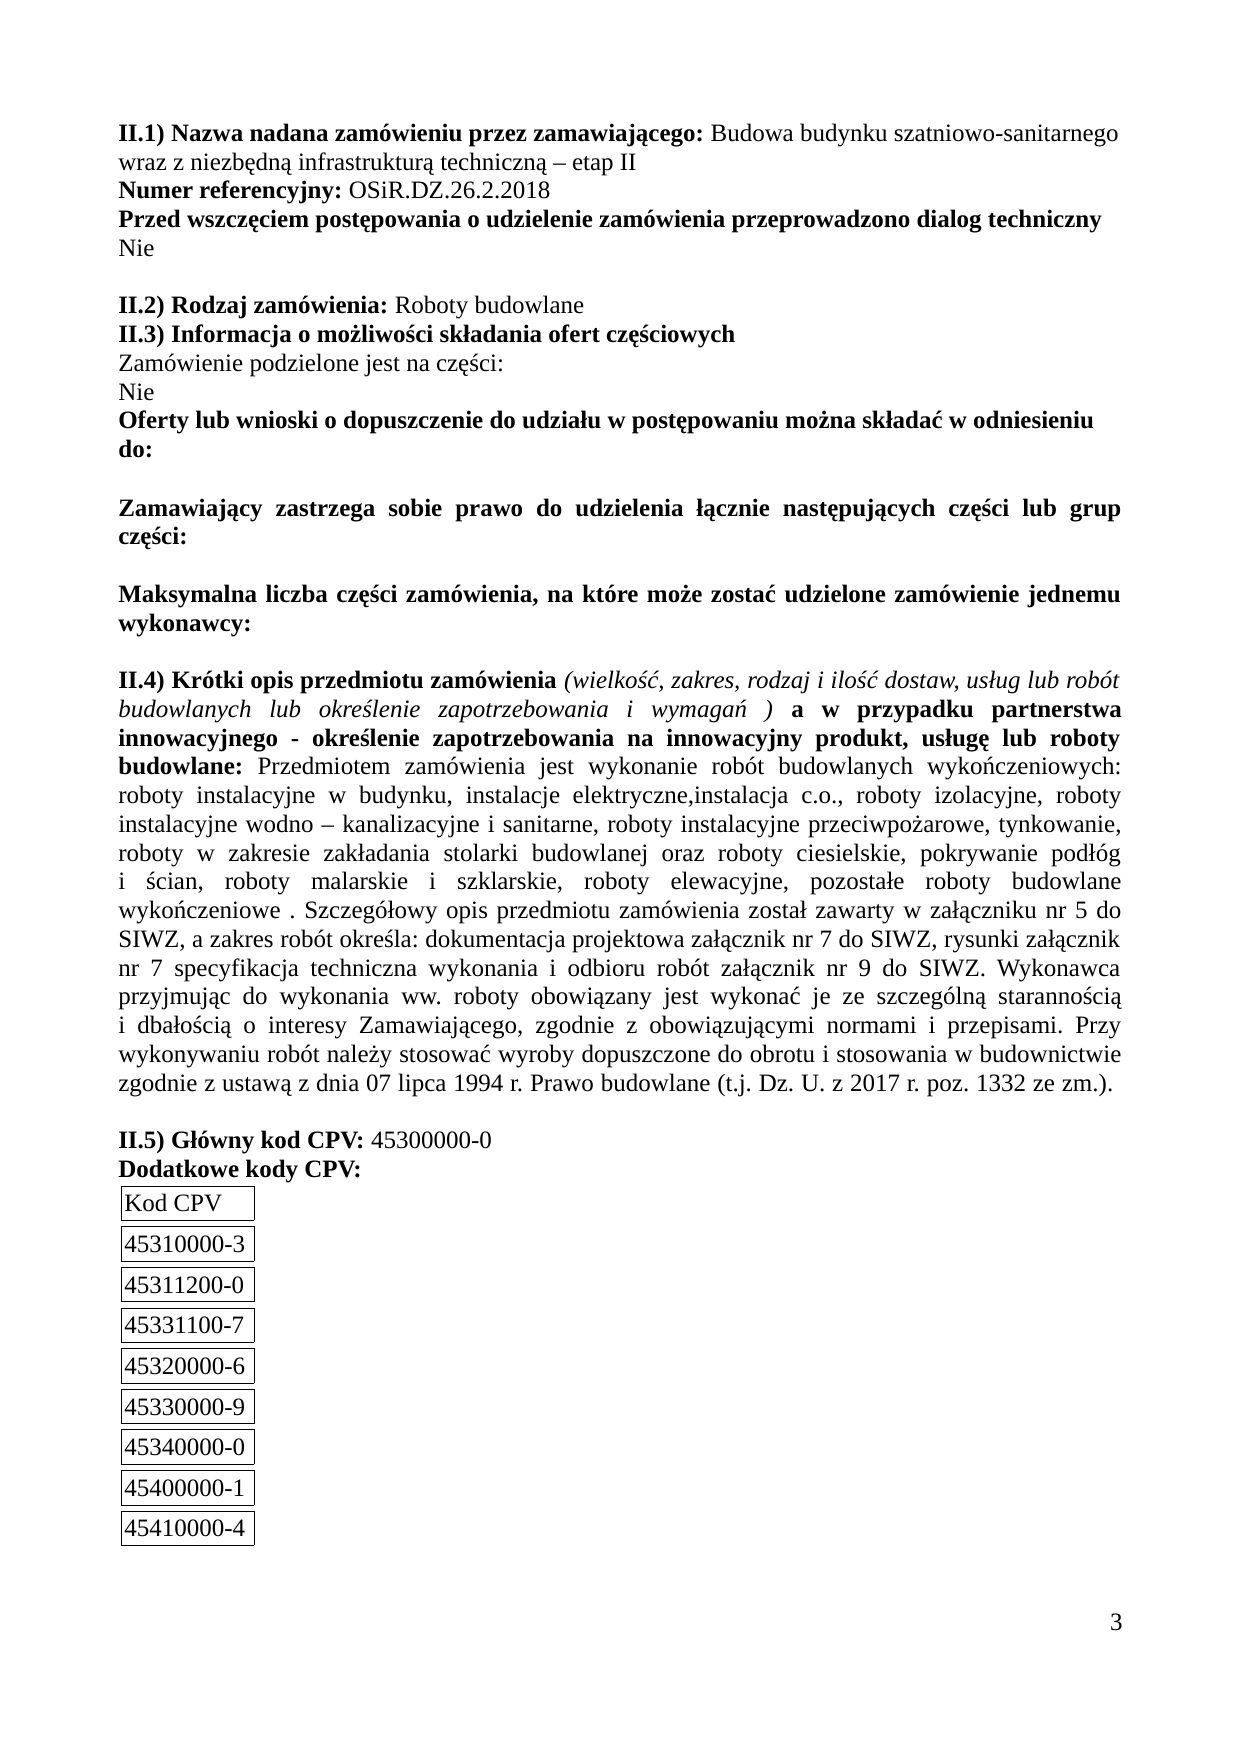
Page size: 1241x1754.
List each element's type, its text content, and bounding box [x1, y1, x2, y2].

table_cell 45331100-7 [118, 1305, 257, 1345]
text Nie [118, 233, 1122, 262]
table_cell 45410000-4 [118, 1508, 257, 1548]
text II.2) Rodzaj zamówienia: Roboty budowlane II.3) Informacja o możliwości składania ofert częściowych Zamówienie podzielone jest na części: [118, 262, 1122, 377]
table_cell 45340000-0 [118, 1426, 257, 1467]
table_cell 45311200-0 [118, 1264, 257, 1304]
text Zamawiający zastrzega sobie prawo do udzielenia łącznie następujących części lub grup części: Maksymalna liczba części zamówienia, na które może zostać udzielone zamówienie jednemu wykonawcy: II.4) Krótki opis przedmiotu zamówienia (wielkość, zakres, rodzaj i ilość dostaw, usług lub robót budowlanych lub określenie zapotrzebowania i wymagań ) a w przypadku partnerstwa innowacyjnego - określenie zapotrzebowania na innowacyjny produkt, usługę lub roboty budowlane: Przedmiotem zamówienia jest wykonanie robót budowlanych wykończeniowych: roboty instalacyjne w budynku, instalacje elektryczne,instalacja c.o., roboty izolacyjne, roboty instalacyjne wodno – kanalizacyjne i sanitarne, roboty instalacyjne przeciwpożarowe, tynkowanie, roboty w zakresie zakładania stolarki budowlanej oraz roboty ciesielskie, pokrywanie podłóg i ścian, roboty malarskie i szklarskie, roboty elewacyjne, pozostałe roboty budowlane wykończeniowe . Szczegółowy opis przedmiotu zamówienia został zawarty w załączniku nr 5 do SIWZ, a zakres robót określa: dokumentacja projektowa załącznik nr 7 do SIWZ, rysunki załącznik nr 7 specyfikacja techniczna wykonania i odbioru robót załącznik nr 9 do SIWZ. Wykonawca przyjmując do wykonania ww. roboty obowiązany jest wykonać je ze szczególną starannością i dbałością o interesy Zamawiającego, zgodnie z obowiązującymi normami i przepisami. Przy wykonywaniu robót należy stosować wyroby dopuszczone do obrotu i stosowania w budownictwie zgodnie z ustawą z dnia 07 lipca 1994 r. Prawo budowlane (t.j. Dz. U. z 2017 r. poz. 1332 ze zm.). II.5) Główny kod CPV: 45300000-0 [118, 493, 1122, 1154]
table_header Kod CPV [118, 1183, 257, 1223]
text II.1) Nazwa nadana zamówieniu przez zamawiającego: Budowa budynku szatniowo-sanitarnego wraz z niezbędną infrastrukturą techniczną – etap II Numer referencyjny: OSiR.DZ.26.2.2018 Przed wszczęciem postępowania o udzielenie zamówienia przeprowadzono dialog techniczny [118, 118, 1122, 233]
table_cell 45400000-1 [118, 1467, 257, 1508]
table_cell 45330000-9 [118, 1386, 257, 1426]
table_cell 45320000-6 [118, 1345, 257, 1386]
text Dodatkowe kody CPV: [118, 1154, 1122, 1183]
table_cell 45310000-3 [118, 1223, 257, 1264]
text Nie Oferty lub wnioski o dopuszczenie do udziału w postępowaniu można składać w odniesieniu do: [118, 377, 1122, 463]
